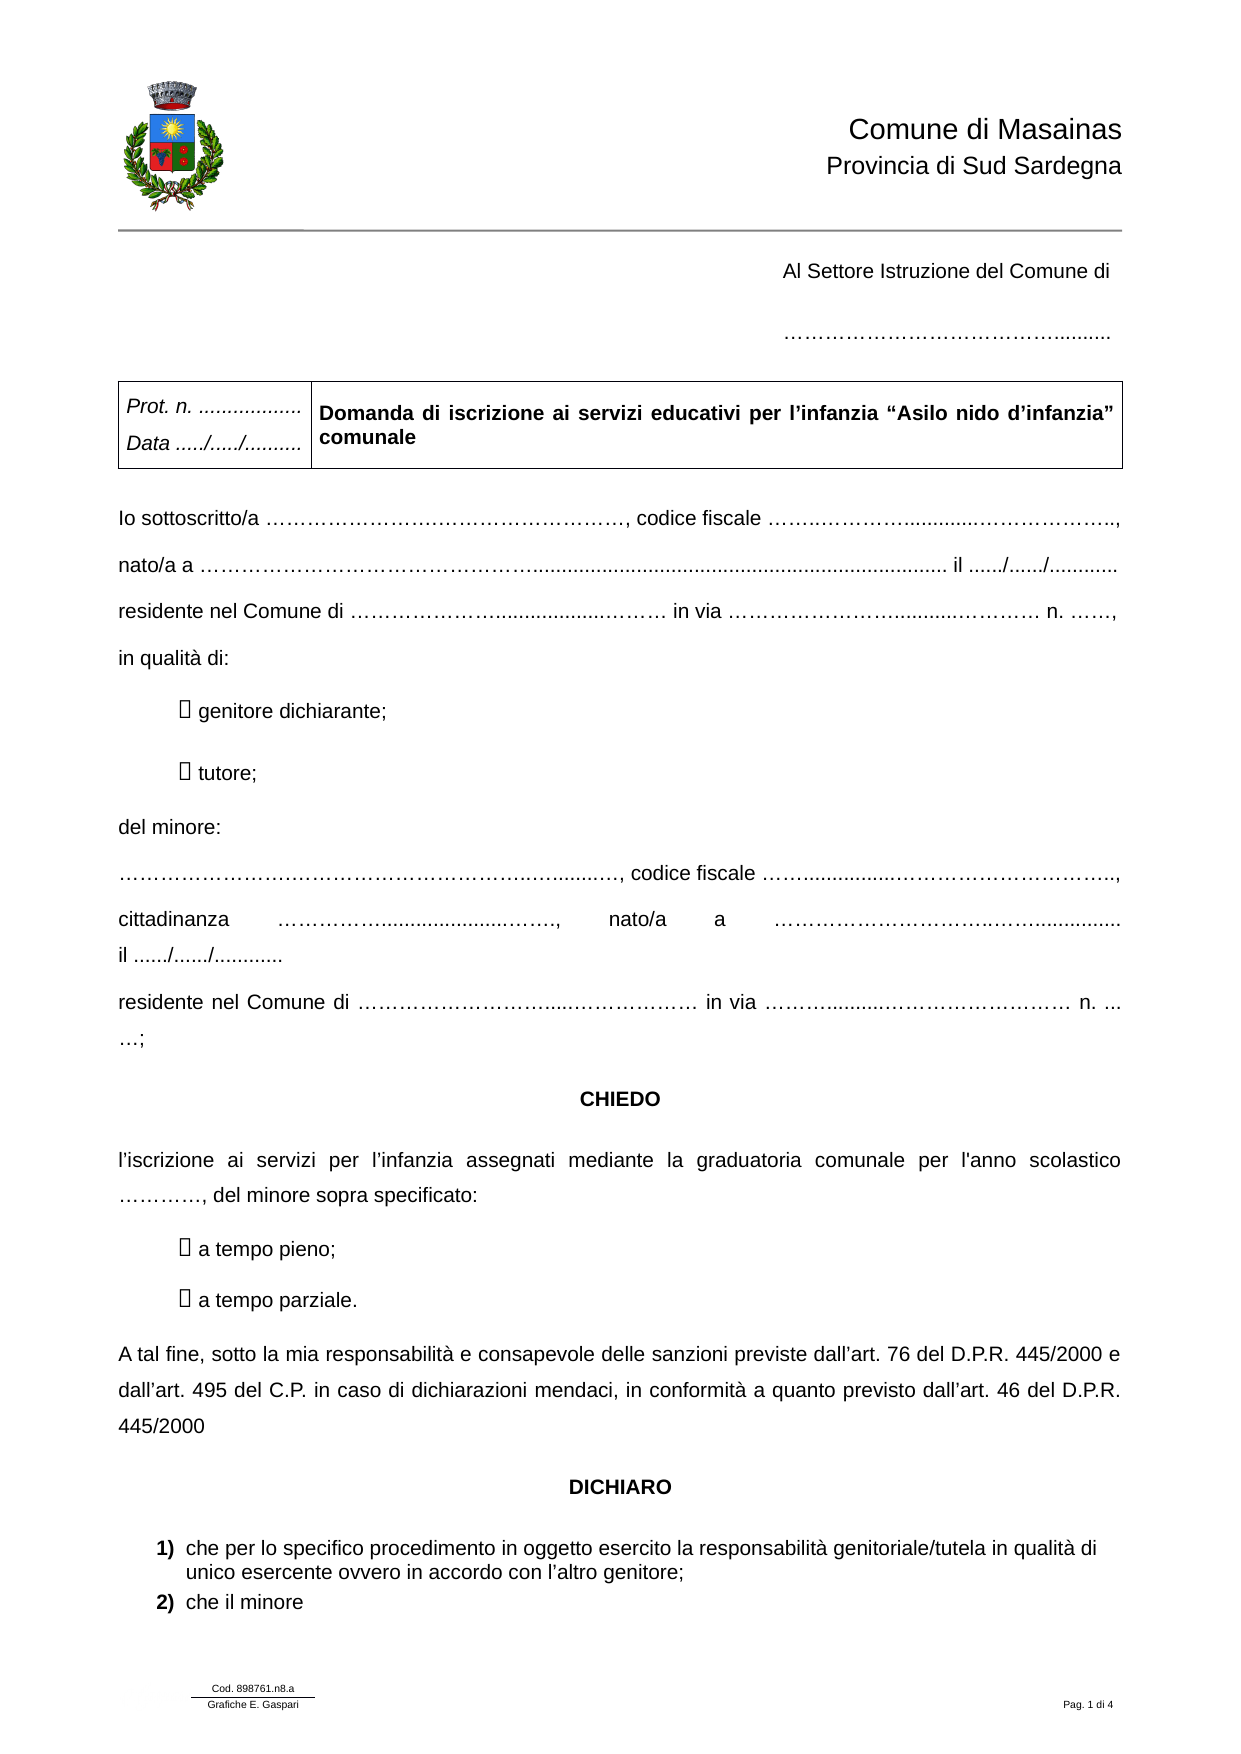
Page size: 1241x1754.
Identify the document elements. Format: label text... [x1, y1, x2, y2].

picture [122, 81, 224, 213]
text l’iscrizione ai servizi per l’infanzia assegnati mediante la graduatoria comunale per l'anno scolastico …………, del minore sopra specificato: [118, 1147, 1122, 1207]
text cittadinanza ……………......................……., nato/a a …………………………..……............... il ....../....../............ [118, 907, 1122, 967]
text DICHIARO [118, 1475, 1122, 1499]
text Provincia di Sud Sardegna [224, 151, 1122, 179]
text ………………………………….......... [118, 320, 1122, 344]
text  a tempo pieno; [177, 1230, 1122, 1264]
text del minore: [118, 814, 1122, 838]
text  genitore dichiarante; [177, 692, 1122, 726]
text A tal fine, sotto la mia responsabilità e consapevole delle sanzioni previste dall’art. 76 del D.P.R. 445/2000 e dall’art. 495 del C.P. in caso di dichiarazioni mendaci, in conformità a quanto previsto dall’art. 46 del D.P.R. 445/2000 [118, 1342, 1122, 1438]
table_header Prot. n. .................. Data ...../...../.......... [119, 382, 311, 468]
table_header Domanda di iscrizione ai servizi educativi per l’infanzia “Asilo nido d’infanzia” comunale [312, 382, 1122, 468]
text Comune di Masainas [224, 112, 1122, 146]
text residente nel Comune di ……………………….....……………… in via ………..........……………………… n. ...…; [118, 989, 1122, 1049]
text residente nel Comune di …………………...................……… in via ……………………...........………… n. ……, [118, 599, 1122, 623]
text nato/a a …………………………………………........................................................................ il ....../....../............ [118, 553, 1122, 577]
text  tutore; [177, 753, 1122, 787]
text Io sottoscritto/a …………………….………………………, codice fiscale ……..………….............……………….., [118, 506, 1122, 530]
text in qualità di: [118, 645, 1122, 669]
list che per lo specifico procedimento in oggetto esercito la responsabilità genitoriale/tutela in qualità di unico esercente ovvero in accordo con l’altro genitore; [156, 1536, 1122, 1584]
text …………………….……………………………..…........…, codice fiscale ……................………………………….., [118, 861, 1122, 885]
list che il minore [156, 1590, 1122, 1614]
text  a tempo parziale. [177, 1281, 1122, 1315]
text Al Settore Istruzione del Comune di [118, 259, 1122, 283]
text CHIEDO [118, 1086, 1122, 1110]
